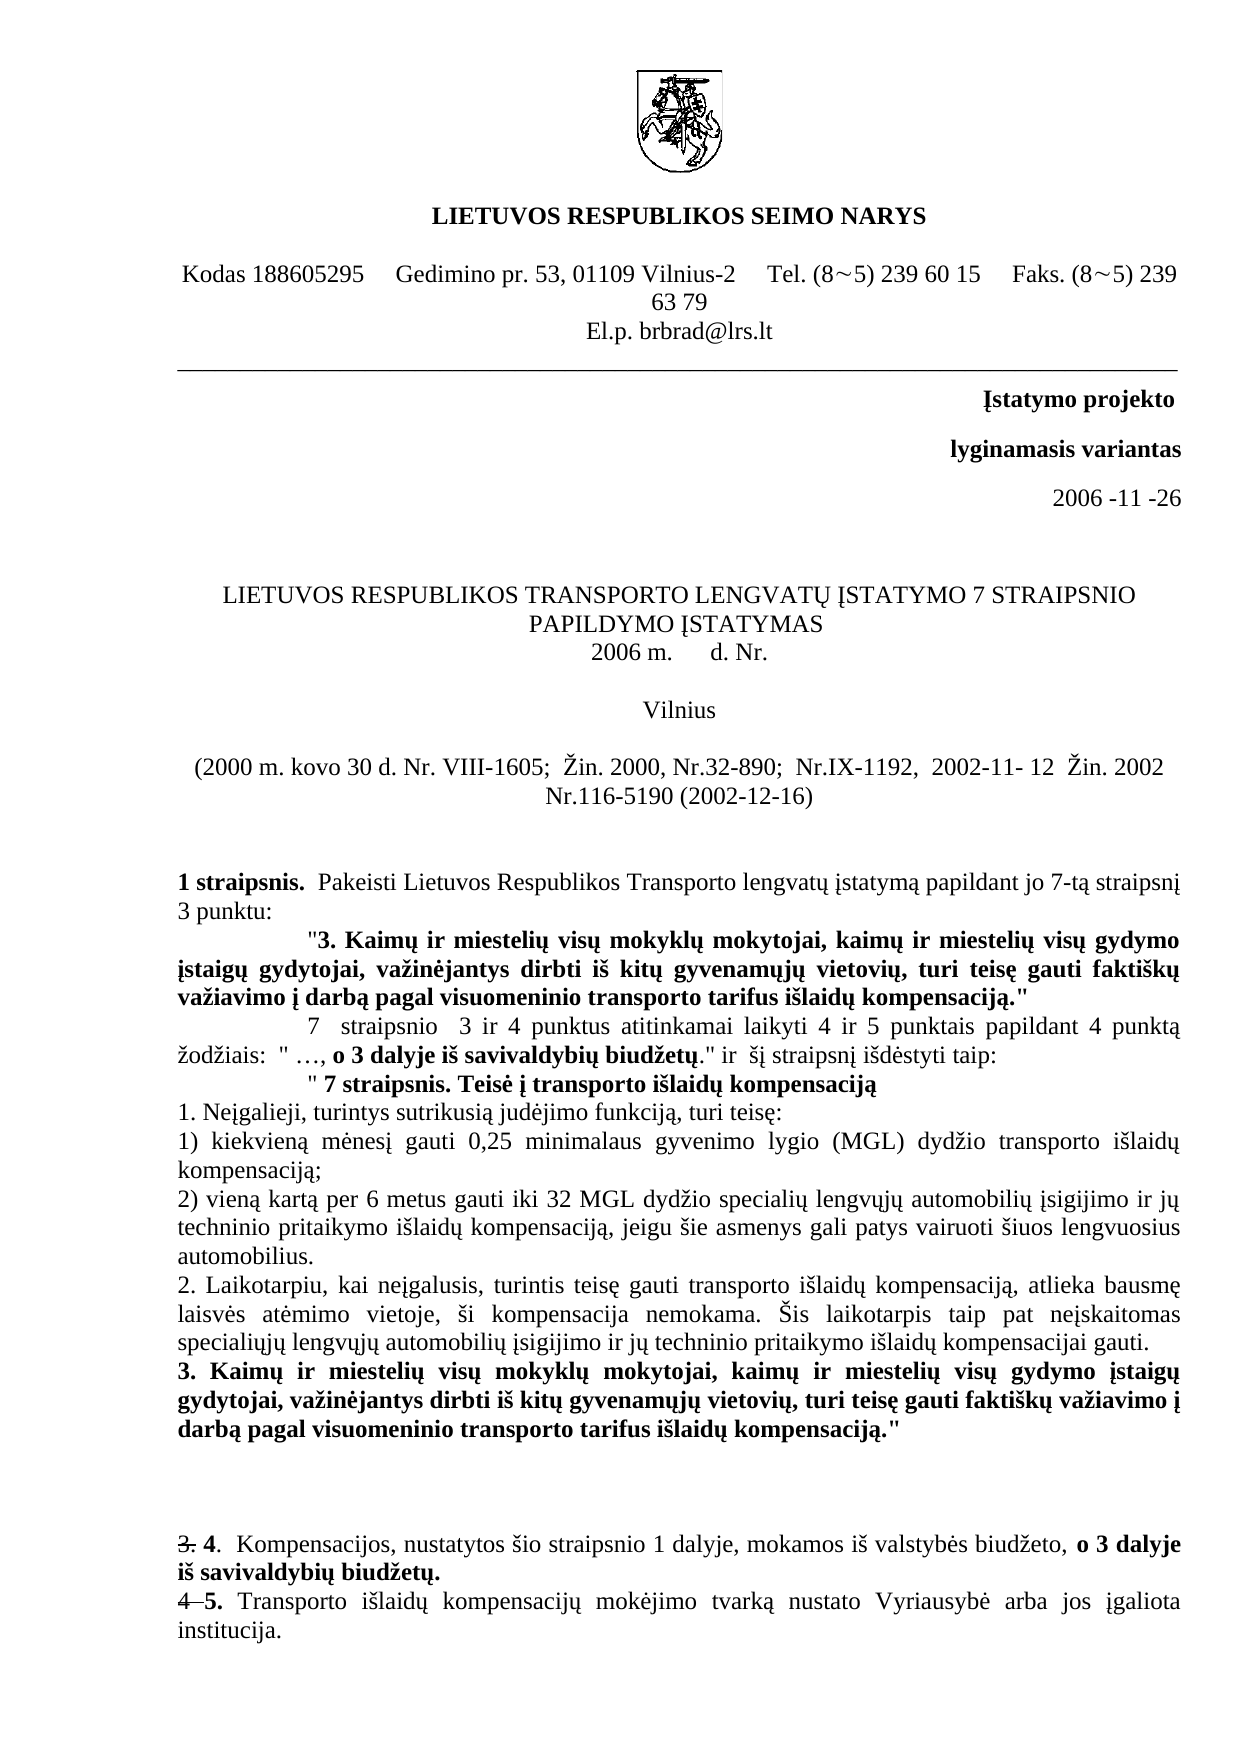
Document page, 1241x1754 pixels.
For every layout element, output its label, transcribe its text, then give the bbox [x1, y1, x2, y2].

text LIETUVOS RESPUBLIKOS SEIMO NARYS [177, 201, 1181, 230]
text 2006 -11 -26 [177, 483, 1181, 512]
text Kodas 188605295 Gedimino pr. 53, 01109 Vilnius-2 Tel. (85) 239 60 15 Faks. (85) 239 63 79 [177, 259, 1181, 316]
text ________________________________________________________________________________ [177, 345, 1181, 374]
text 4 5. Transporto išlaidų kompensacijų mokėjimo tvarką nustato Vyriausybė arba jos įgaliota institucija. [177, 1586, 1181, 1644]
text lyginamasis variantas [177, 434, 1181, 462]
text Vilnius [177, 695, 1181, 724]
text 1 straipsnis. Pakeisti Lietuvos Respublikos Transporto lengvatų įstatymą papildant jo 7-tą straipsnį 3 punktu: [177, 867, 1181, 925]
text 3. Kaimų ir miestelių visų mokyklų mokytojai, kaimų ir miestelių visų gydymo įstaigų gydytojai, važinėjantys dirbti iš kitų gyvenamųjų vietovių, turi teisę gauti faktiškų važiavimo į darbą pagal visuomeninio transporto tarifus išlaidų kompensaciją." [177, 1356, 1181, 1442]
text "3. Kaimų ir miestelių visų mokyklų mokytojai, kaimų ir miestelių visų gydymo įstaigų gydytojai, važinėjantys dirbti iš kitų gyvenamųjų vietovių, turi teisę gauti faktiškų važiavimo į darbą pagal visuomeninio transporto tarifus išlaidų kompensaciją." [177, 925, 1181, 1011]
text (2000 m. kovo 30 d. Nr. VIII-1605; Žin. 2000, Nr.32-890; Nr.IX-1192, 2002-11- 12 Žin. 2002 Nr.116-5190 (2002-12-16) [177, 752, 1181, 810]
text 7 straipsnio 3 ir 4 punktus atitinkamai laikyti 4 ir 5 punktais papildant 4 punktą žodžiais: " …, o 3 dalyje iš savivaldybių biudžetų." ir šį straipsnį išdėstyti taip: [177, 1011, 1181, 1069]
text " 7 straipsnis. Teisė į transporto išlaidų kompensaciją [177, 1069, 1181, 1097]
text 2006 m. d. Nr. [177, 637, 1181, 666]
text LIETUVOS RESPUBLIKOS TRANSPORTO LENGVATŲ ĮSTATYMO 7 STRAIPSNIO PAPILDYMO ĮSTATYMAS [177, 580, 1181, 637]
text 2. Laikotarpiu, kai neįgalusis, turintis teisę gauti transporto išlaidų kompensaciją, atlieka bausmę laisvės atėmimo vietoje, ši kompensacija nemokama. Šis laikotarpis taip pat neįskaitomas specialiųjų lengvųjų automobilių įsigijimo ir jų techninio pritaikymo išlaidų kompensacijai gauti. [177, 1270, 1181, 1356]
text Įstatymo projekto [177, 384, 1181, 413]
text 2) vieną kartą per 6 metus gauti iki 32 MGL dydžio specialių lengvųjų automobilių įsigijimo ir jų techninio pritaikymo išlaidų kompensaciją, jeigu šie asmenys gali patys vairuoti šiuos lengvuosius automobilius. [177, 1184, 1181, 1270]
text 3. 4. Kompensacijos, nustatytos šio straipsnio 1 dalyje, mokamos iš valstybės biudžeto, o 3 dalyje iš savivaldybių biudžetų. [177, 1529, 1181, 1586]
text 1. Neįgalieji, turintys sutrikusią judėjimo funkciją, turi teisę: [177, 1097, 1181, 1126]
text El.p. brbrad@lrs.lt [177, 316, 1181, 345]
text 1) kiekvieną mėnesį gauti 0,25 minimalaus gyvenimo lygio (MGL) dydžio transporto išlaidų kompensaciją; [177, 1126, 1181, 1184]
